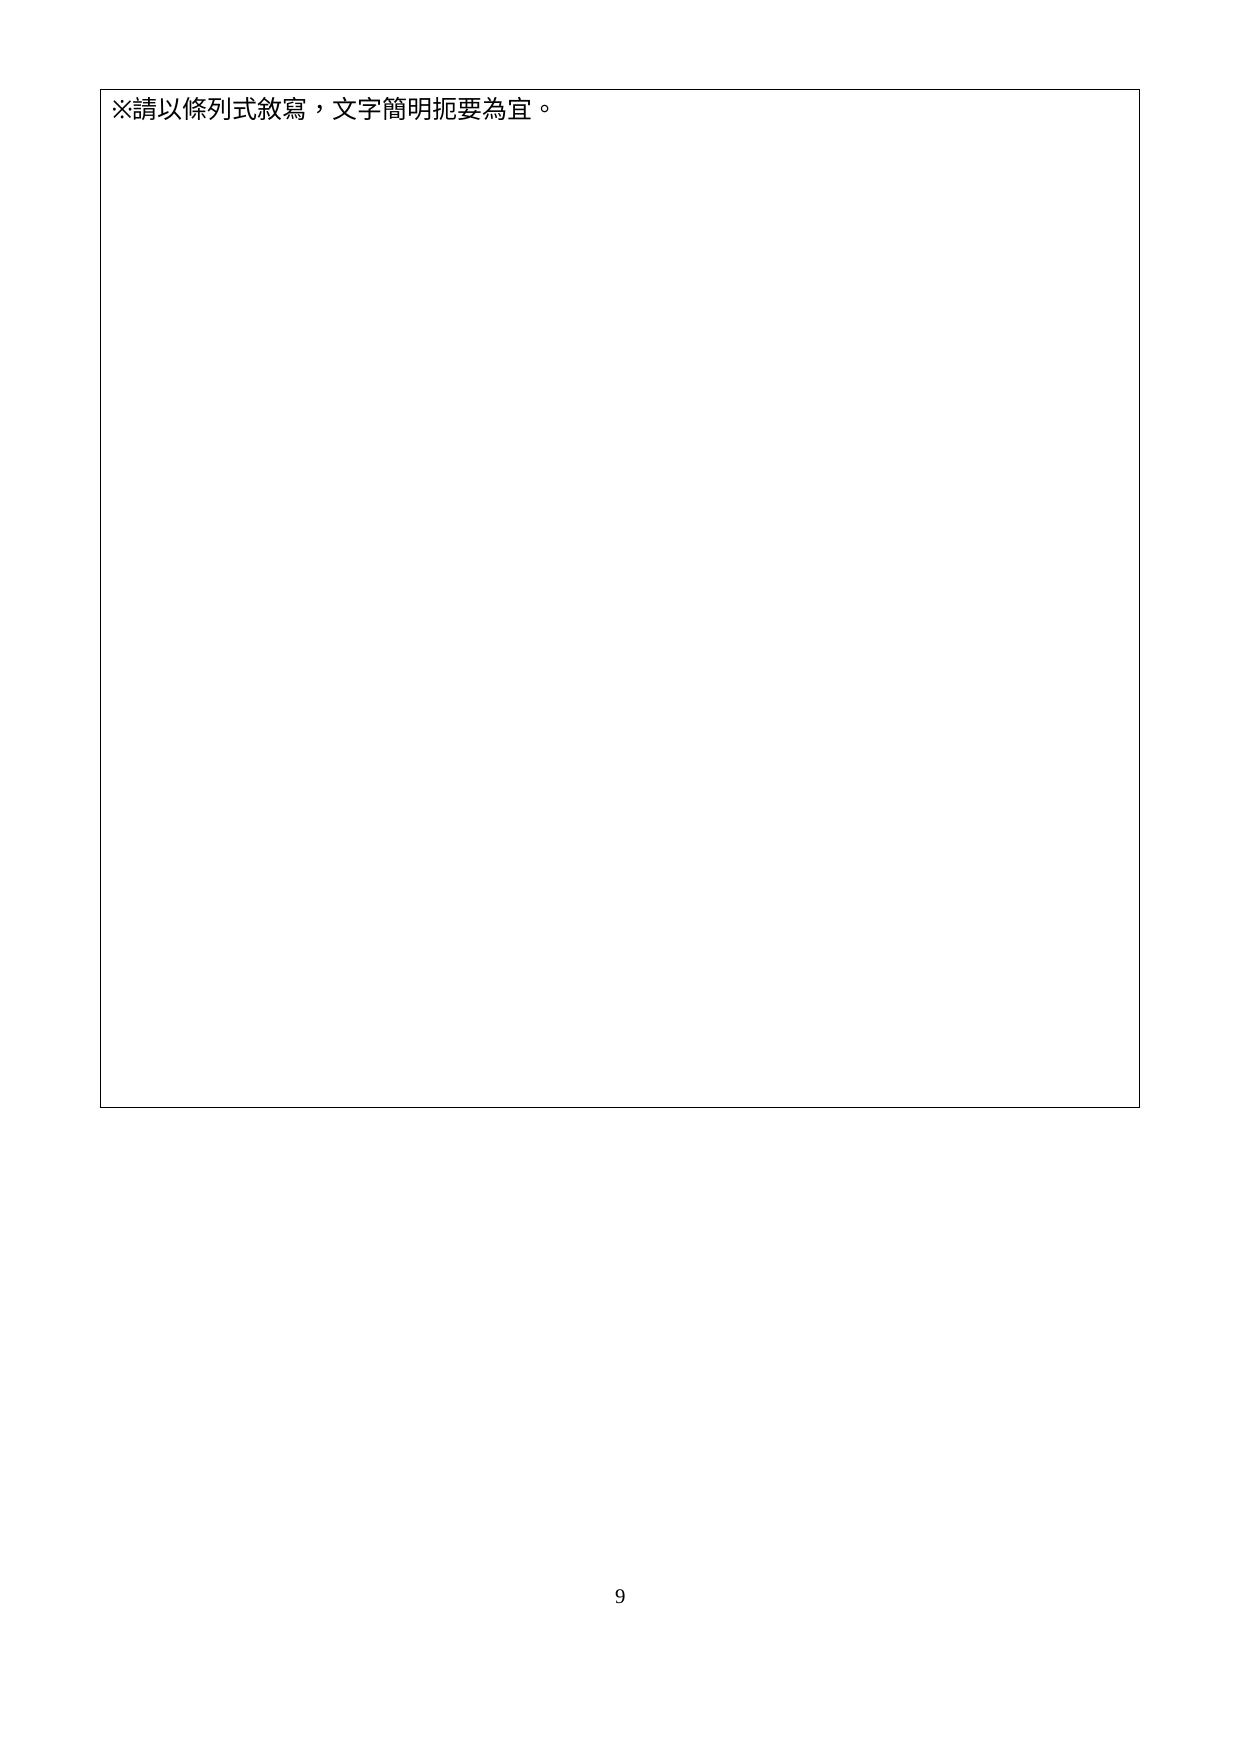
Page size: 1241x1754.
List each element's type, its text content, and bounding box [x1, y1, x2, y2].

table_cell ※請以條列式敘寫，文字簡明扼要為宜。 [101, 90, 1139, 1107]
